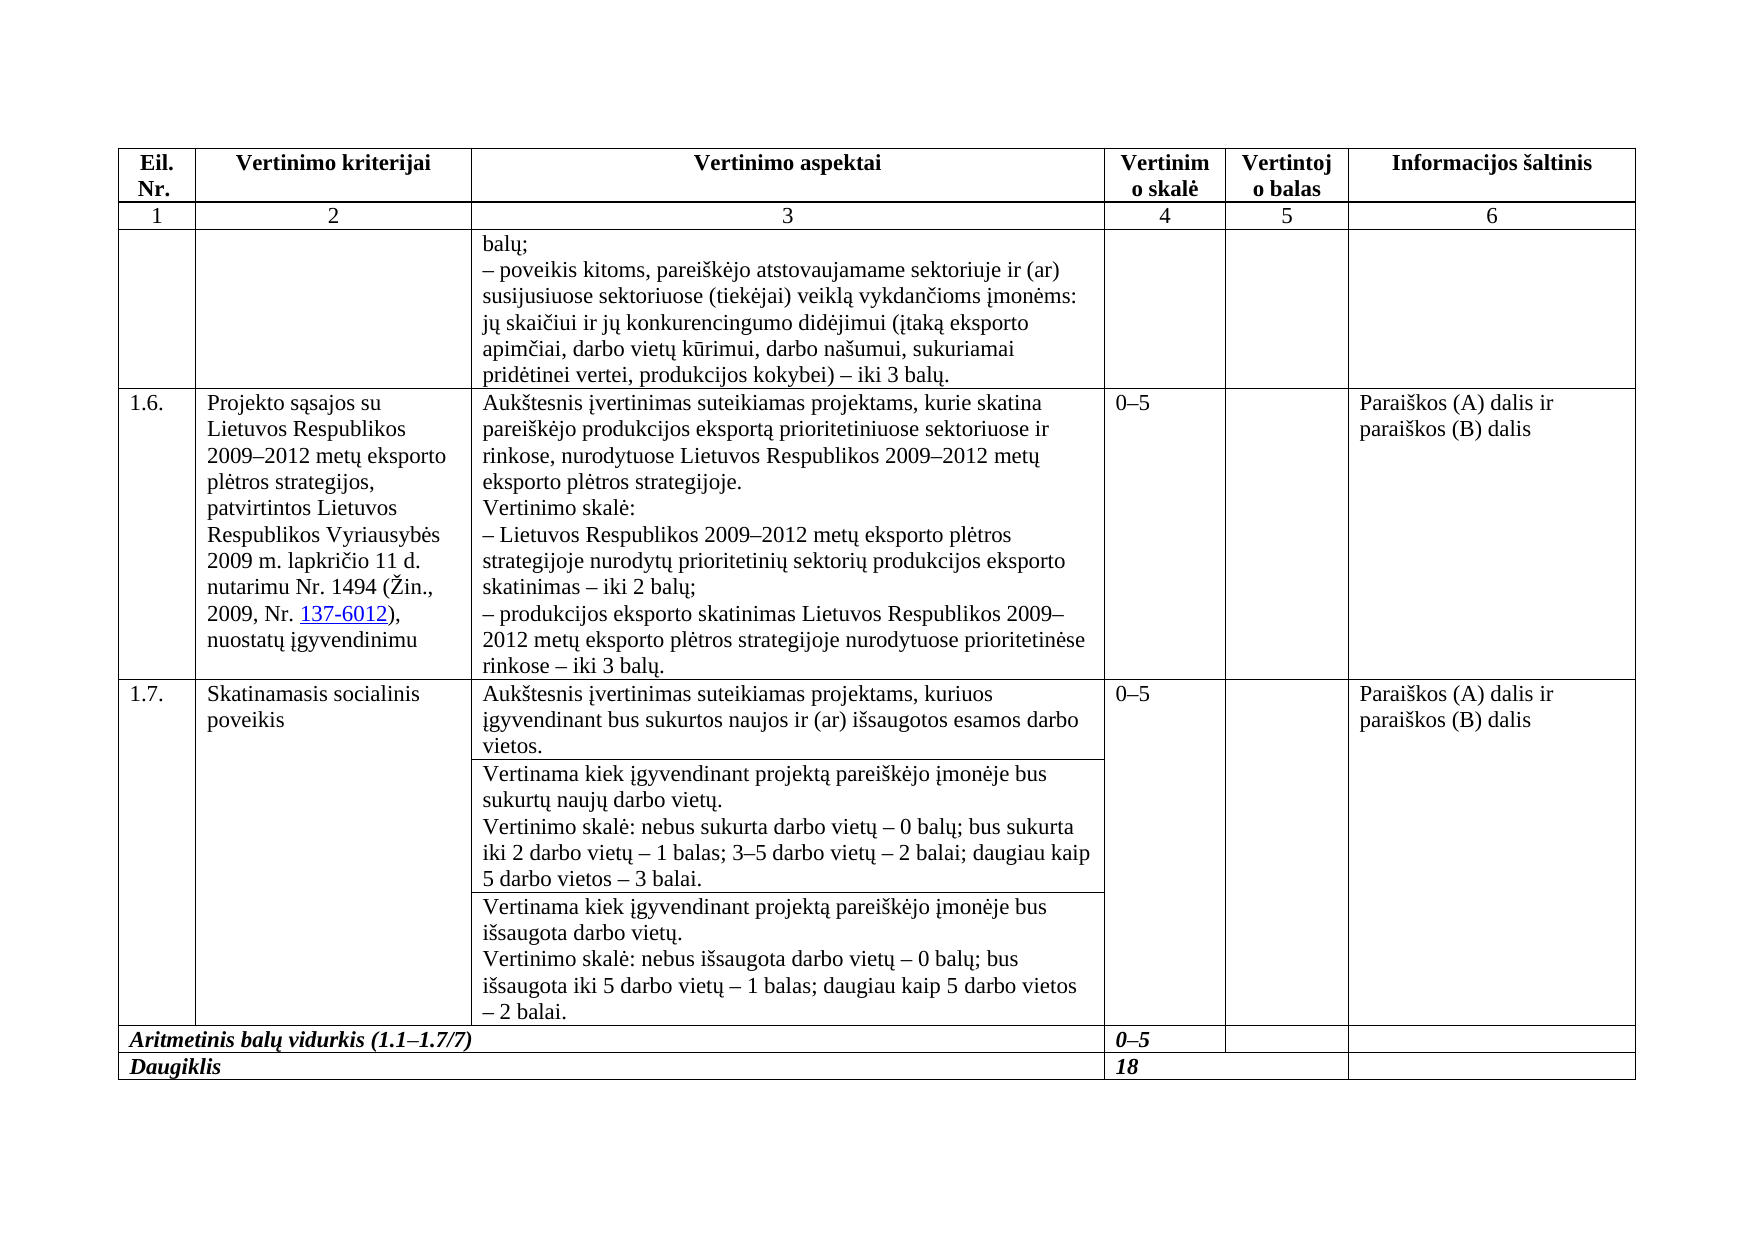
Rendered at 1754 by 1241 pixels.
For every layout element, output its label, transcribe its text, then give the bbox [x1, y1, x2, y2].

table_cell Daugiklis [119, 1053, 1104, 1079]
table_cell Paraiškos (A) dalis ir paraiškos (B) dalis [1349, 680, 1635, 1024]
table_cell Vertinama kiek įgyvendinant projektą pareiškėjo įmonėje bus išsaugota darbo vietų. Vertinimo skalė: nebus išsaugota darbo vietų – 0 balų; bus išsaugota iki 5 darbo vietų – 1 balas; daugiau kaip 5 darbo vietos – 2 balai. [472, 893, 1104, 1024]
table_cell 3 [472, 203, 1104, 229]
table_cell Skatinamasis socialinis poveikis [196, 680, 471, 1024]
table_cell [119, 230, 195, 388]
table_cell 1.7. [119, 680, 195, 1024]
table_cell [1226, 680, 1348, 1024]
table_cell 1 [119, 203, 195, 229]
table_cell Aritmetinis balų vidurkis (1.1–1.7/7) [119, 1026, 1104, 1052]
table_cell [1226, 230, 1348, 388]
table_cell [196, 230, 471, 388]
table_cell [1226, 1026, 1348, 1052]
table_cell Vertinama kiek įgyvendinant projektą pareiškėjo įmonėje bus sukurtų naujų darbo vietų. Vertinimo skalė: nebus sukurta darbo vietų – 0 balų; bus sukurta iki 2 darbo vietų – 1 balas; 3–5 darbo vietų – 2 balai; daugiau kaip 5 darbo vietos – 3 balai. [472, 760, 1104, 892]
table_cell 1.6. [119, 389, 195, 679]
table_cell 5 [1226, 203, 1348, 229]
table_cell [1226, 389, 1348, 679]
table_header Eil. Nr. [119, 149, 195, 201]
table_cell Paraiškos (A) dalis ir paraiškos (B) dalis [1349, 389, 1635, 679]
table_header Vertinimo aspektai [472, 149, 1104, 201]
table_cell balų; – poveikis kitoms, pareiškėjo atstovaujamame sektoriuje ir (ar) susijusiuose sektoriuose (tiekėjai) veiklą vykdančioms įmonėms: jų skaičiui ir jų konkurencingumo didėjimui (įtaką eksporto apimčiai, darbo vietų kūrimui, darbo našumui, sukuriamai pridėtinei vertei, produkcijos kokybei) – iki 3 balų. [472, 230, 1104, 388]
table_cell Aukštesnis įvertinimas suteikiamas projektams, kuriuos įgyvendinant bus sukurtos naujos ir (ar) išsaugotos esamos darbo vietos. [472, 680, 1104, 759]
table_cell 6 [1349, 203, 1635, 229]
table_header Informacijos šaltinis [1349, 149, 1635, 201]
table_cell 2 [196, 203, 471, 229]
table_cell 4 [1105, 203, 1225, 229]
table_cell 0–5 [1105, 1026, 1225, 1052]
table_cell 0–5 [1105, 389, 1225, 679]
table_header Vertinimo skalė [1105, 149, 1225, 201]
table_cell 18 [1105, 1053, 1348, 1079]
table_header Vertinimo kriterijai [196, 149, 471, 201]
table_cell [1349, 1026, 1635, 1052]
table_cell Projekto sąsajos su Lietuvos Respublikos 2009–2012 metų eksporto plėtros strategijos, patvirtintos Lietuvos Respublikos Vyriausybės 2009 m. lapkričio 11 d. nutarimu Nr. 1494 (Žin., 2009, Nr. 137-6012), nuostatų įgyvendinimu [196, 389, 471, 679]
table_cell [1349, 230, 1635, 388]
table_cell 0–5 [1105, 680, 1225, 1024]
table_cell [1105, 230, 1225, 388]
table_cell [1349, 1053, 1635, 1079]
table_cell Aukštesnis įvertinimas suteikiamas projektams, kurie skatina pareiškėjo produkcijos eksportą prioritetiniuose sektoriuose ir rinkose, nurodytuose Lietuvos Respublikos 2009–2012 metų eksporto plėtros strategijoje. Vertinimo skalė: – Lietuvos Respublikos 2009–2012 metų eksporto plėtros strategijoje nurodytų prioritetinių sektorių produkcijos eksporto skatinimas – iki 2 balų; – produkcijos eksporto skatinimas Lietuvos Respublikos 2009–2012 metų eksporto plėtros strategijoje nurodytuose prioritetinėse rinkose – iki 3 balų. [472, 389, 1104, 679]
table_header Vertintojo balas [1226, 149, 1348, 201]
